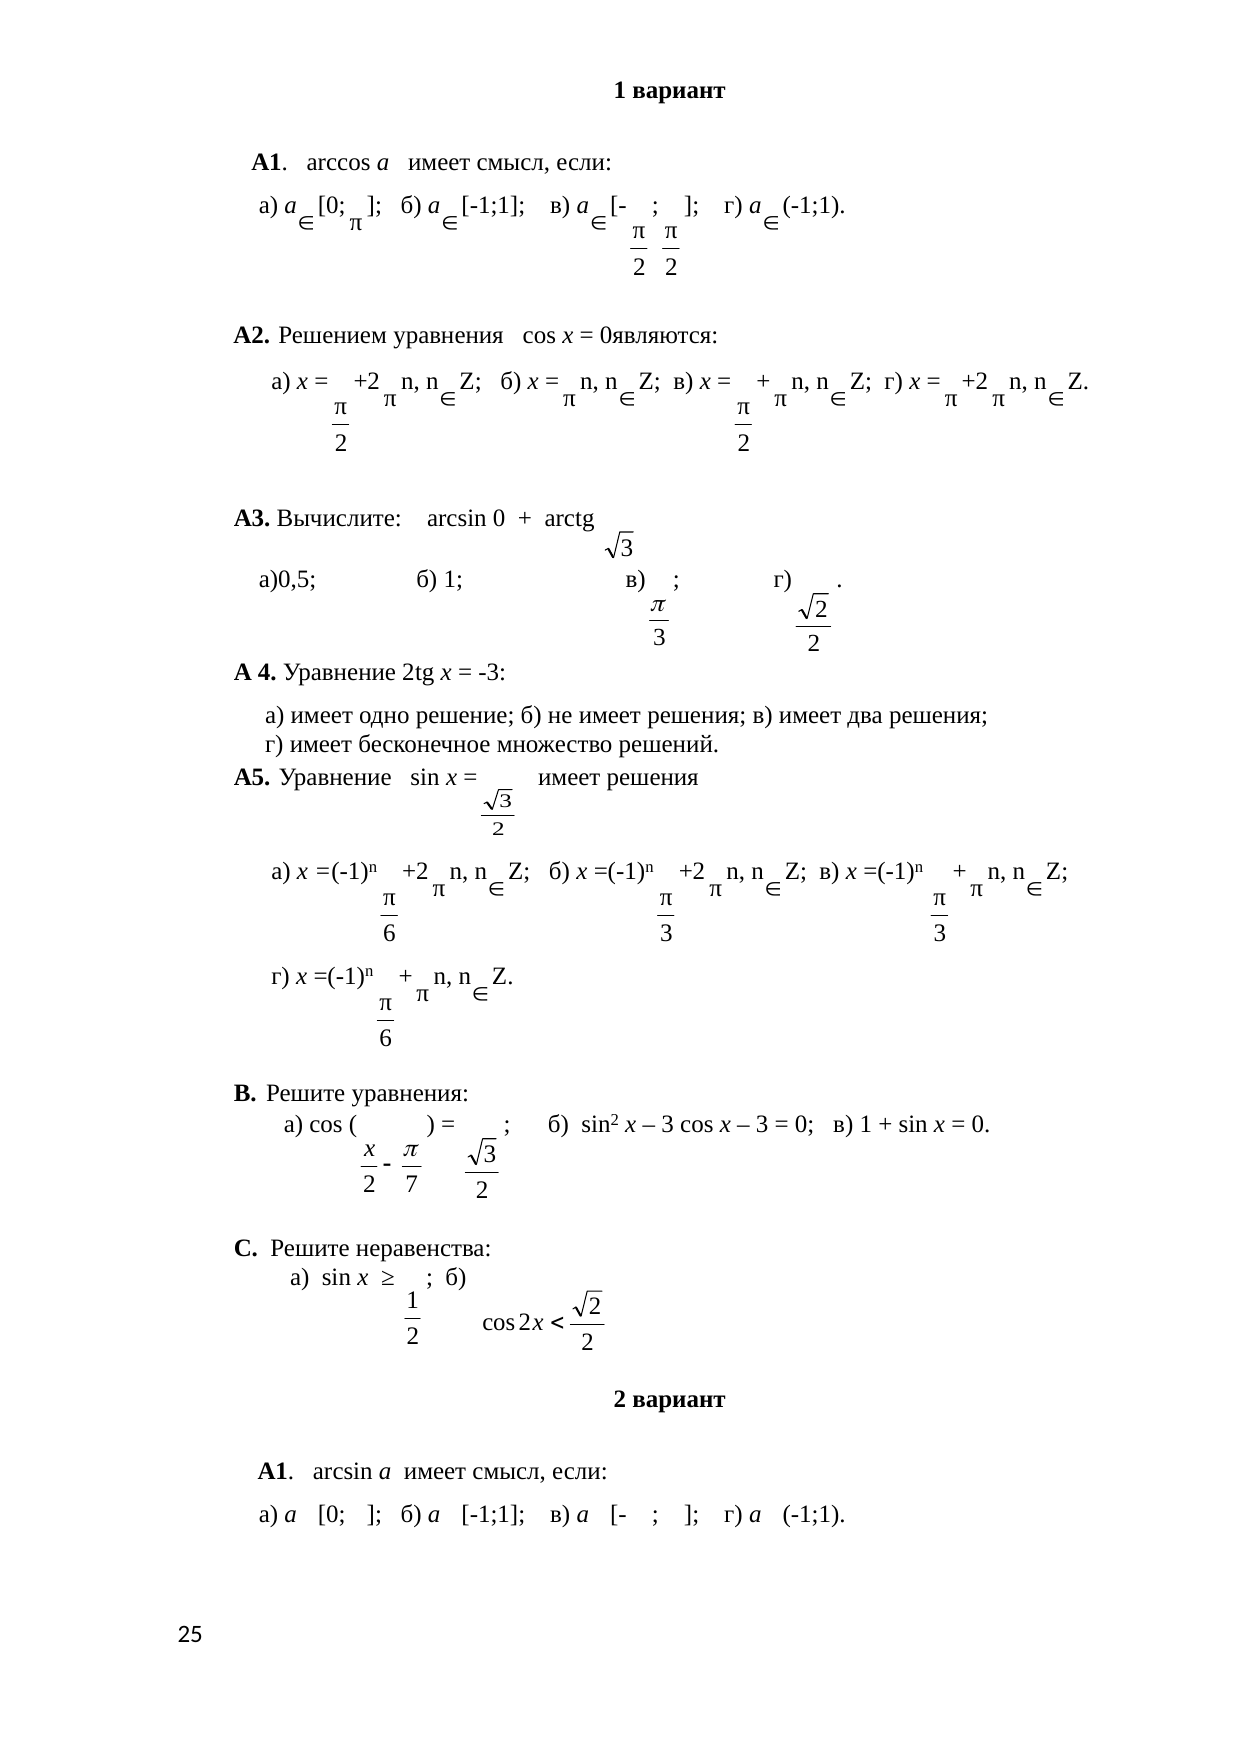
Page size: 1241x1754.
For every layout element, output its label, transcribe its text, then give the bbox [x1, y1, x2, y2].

text 1 вариант [177, 75, 1162, 104]
text А3. Вычислите: arcsin 0 + arctg [177, 492, 1162, 564]
text А5. Уравнение sin х = имеет решения [177, 758, 1162, 840]
text г) имеет бесконечное множество решений. [177, 729, 1162, 758]
text А 4. Уравнение 2tg х = -3: [215, 657, 1162, 686]
text А1. arcsin a имеет смысл, если: [177, 1456, 1162, 1485]
table_header а) х =+2n, nZ; б) x =n, nZ; в) x =+n, nZ; г) x =+2n, nZ. [166, 366, 1183, 492]
text А2. Решением уравнения cos х = 0являются: [214, 316, 1162, 349]
text а) имеет одно решение; б) не имеет решения; в) имеет два решения; [177, 700, 1162, 729]
table_header а) а[0;]; б) а[-1;1]; в) а[-;]; г) а(-1;1). [166, 1499, 1184, 1589]
text А1. arccos a имеет смысл, если: [177, 147, 1162, 176]
text а)0,5; б) 1; в); г). [177, 564, 1162, 657]
text 2 вариант [177, 1384, 1162, 1413]
table_header а) а[0;]; б) а[-1;1]; в) а[-;]; г) а(-1;1). [166, 190, 1189, 316]
table_header а) x =(-1)n+2n, nZ; б) x =(-1)n+2n, nZ; в) x =(-1)n +n, nZ; г) x =(-1)n+n, nZ. В. Решите уравнения: а) cos () = ; б) sin2 x – 3 cos x – 3 = 0; в) 1 + sin x = 0. С. Решите неравенства: а) sin x ≥ ; б) [166, 856, 1240, 1355]
